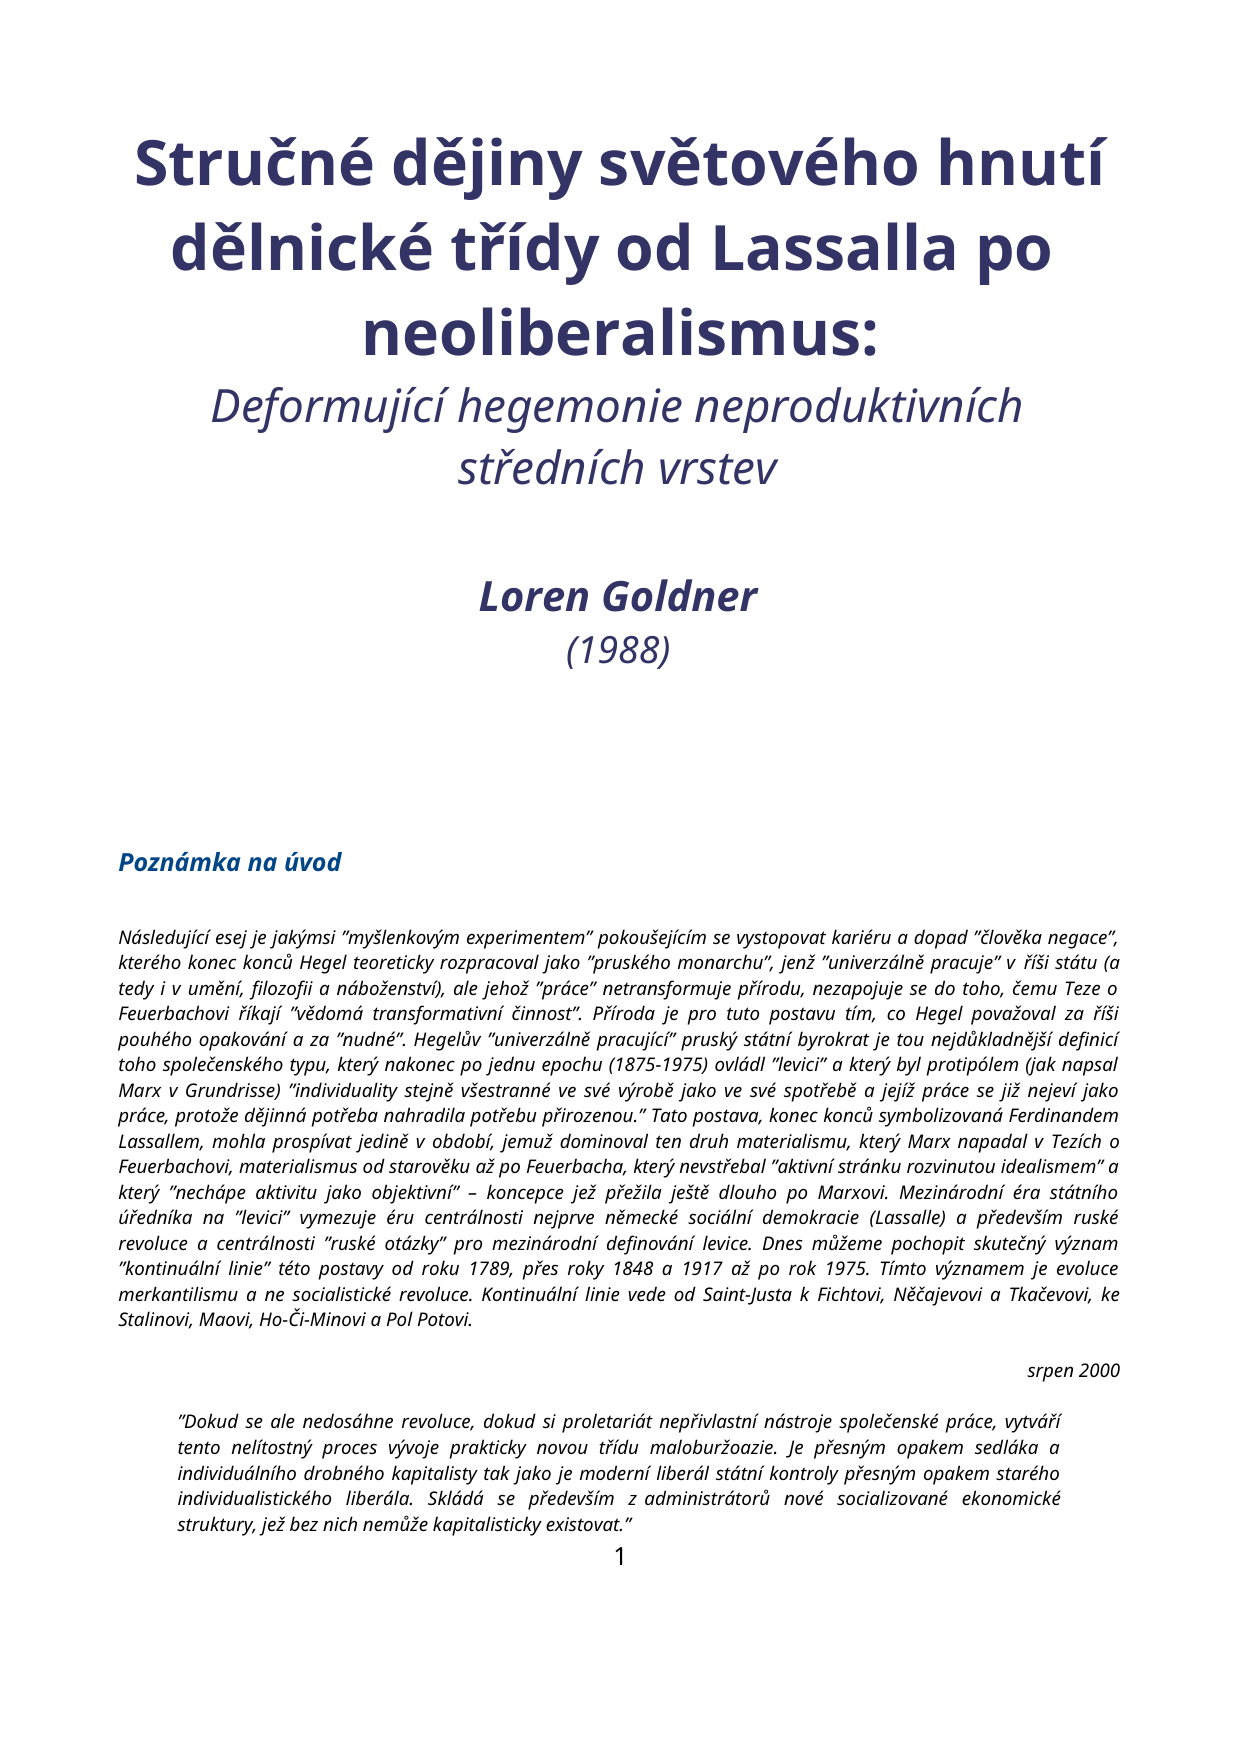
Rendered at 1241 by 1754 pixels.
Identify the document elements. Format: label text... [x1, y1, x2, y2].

text Deformující hegemonie neproduktivních středních vrstev [118, 373, 1122, 498]
text Poznámka na úvod [118, 844, 1122, 878]
text Stručné dějiny světového hnutí dělnické třídy od Lassalla po [118, 118, 1122, 288]
text neoliberalismus: [118, 288, 1122, 373]
text ”Dokud se ale nedosáhne revoluce, dokud si proletariát nepřivlastní nástroje společenské práce, vytváří tento nelítostný proces vývoje prakticky novou třídu maloburžoazie. Je přesným opakem sedláka a individuálního drobného kapitalisty tak jako je moderní liberál státní kontroly přesným opakem starého individualistického liberála. Skládá se především z administrátorů nové socializované ekonomické struktury, jež bez nich nemůže kapitalisticky existovat.” [177, 1409, 1063, 1536]
text (1988) [118, 623, 1122, 674]
text Následující esej je jakýmsi ”myšlenkovým experimentem” pokoušejícím se vystopovat kariéru a dopad ”člověka negace”, kterého konec konců Hegel teoreticky rozpracoval jako ”pruského monarchu”, jenž ”univerzálně pracuje” v říši státu (a tedy i v umění, filozofii a náboženství), ale jehož ”práce” netransformuje přírodu, nezapojuje se do toho, čemu Teze o Feuerbachovi říkají ”vědomá transformativní činnost”. Příroda je pro tuto postavu tím, co Hegel považoval za říši pouhého opakování a za ”nudné”. Hegelův ”univerzálně pracující” pruský státní byrokrat je tou nejdůkladnější definicí toho společenského typu, který nakonec po jednu epochu (1875-1975) ovládl ”levici” a který byl protipólem (jak napsal Marx v Grundrisse) ”individuality stejně všestranné ve své výrobě jako ve své spotřebě a jejíž práce se již nejeví jako práce, protože dějinná potřeba nahradila potřebu přirozenou.” Tato postava, konec konců symbolizovaná Ferdinandem Lassallem, mohla prospívat jedině v období, jemuž dominoval ten druh materialismu, který Marx napadal v Tezích o Feuerbachovi, materialismus od starověku až po Feuerbacha, který nevstřebal ”aktivní stránku rozvinutou idealismem” a který ”nechápe aktivitu jako objektivní” – koncepce jež přežila ještě dlouho po Marxovi. Mezinárodní éra státního úředníka na ”levici” vymezuje éru centrálnosti nejprve německé sociální demokracie (Lassalle) a především ruské revoluce a centrálnosti ”ruské otázky” pro mezinárodní definování levice. Dnes můžeme pochopit skutečný význam ”kontinuální linie” této postavy od roku 1789, přes roky 1848 a 1917 až po rok 1975. Tímto významem je evoluce merkantilismu a ne socialistické revoluce. Kontinuální linie vede od Saint-Justa k Fichtovi, Něčajevovi a Tkačevovi, ke Stalinovi, Maovi, Ho-Či-Minovi a Pol Potovi. [118, 924, 1122, 1332]
text srpen 2000 [118, 1358, 1122, 1383]
text Loren Goldner [118, 566, 1122, 623]
